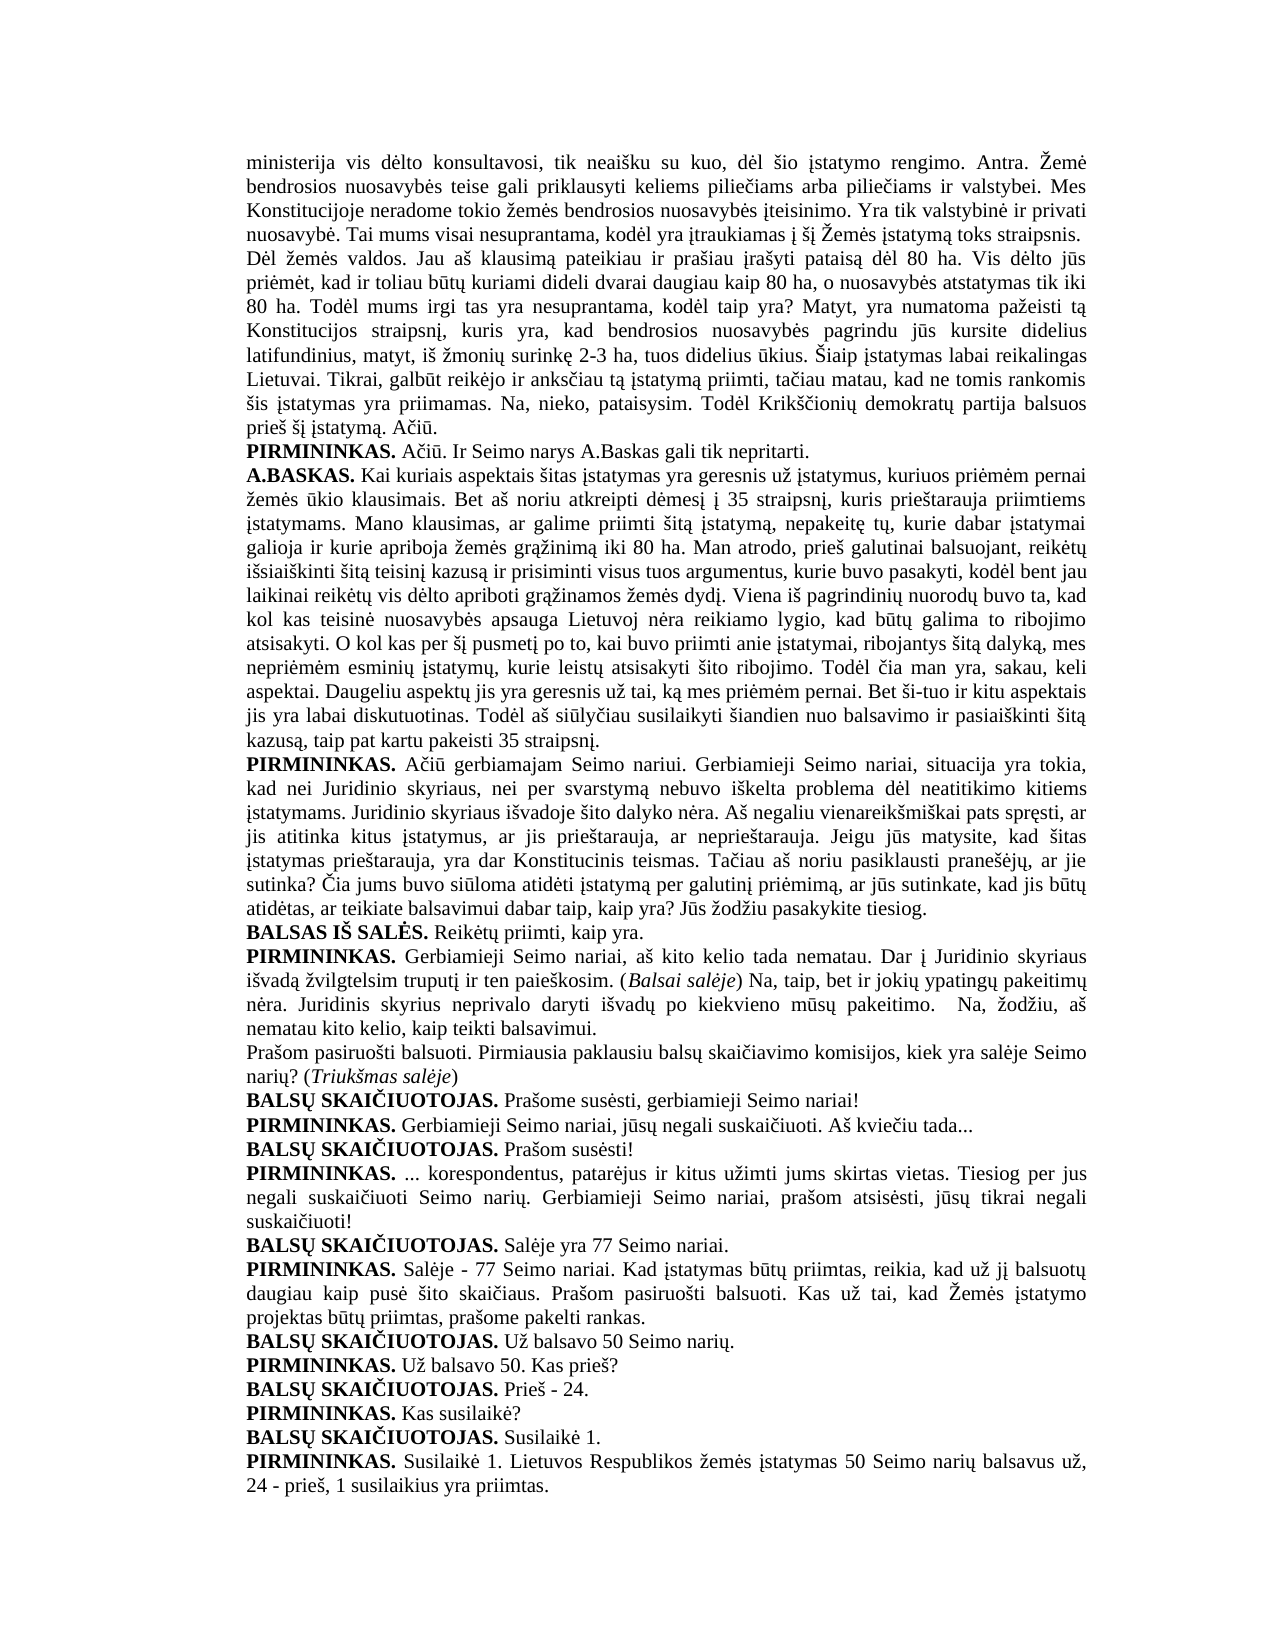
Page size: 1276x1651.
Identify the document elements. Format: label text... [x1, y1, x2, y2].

text PIRMININKAS. Už balsavo 50. Kas prieš? [246, 1353, 1088, 1377]
text BALSŲ SKAIČIUOTOJAS. Susilaikė 1. [246, 1425, 1088, 1449]
text BALSŲ SKAIČIUOTOJAS. Prašome susėsti, gerbiamieji Seimo nariai! [246, 1088, 1088, 1112]
text PIRMININKAS. ... korespondentus, patarėjus ir kitus užimti jums skirtas vietas. Tiesiog per jus negali suskaičiuoti Seimo narių. Gerbiamieji Seimo nariai, prašom atsisėsti, jūsų tikrai negali suskaičiuoti! [246, 1161, 1088, 1233]
text PIRMININKAS. Gerbiamieji Seimo nariai, aš kito kelio tada nematau. Dar į Juridinio skyriaus išvadą žvilgtelsim truputį ir ten paieškosim. (Balsai salėje) Na, taip, bet ir jokių ypatingų pakeitimų nėra. Juridinis skyrius neprivalo daryti išvadų po kiekvieno mūsų pakeitimo. Na, žodžiu, aš nematau kito kelio, kaip teikti balsavimui. [246, 944, 1088, 1040]
text ministerija vis dėlto konsultavosi, tik neaišku su kuo, dėl šio įstatymo rengimo. Antra. Žemė bendrosios nuosavybės teise gali priklausyti keliems piliečiams arba piliečiams ir valstybei. Mes Konstitucijoje neradome tokio žemės bendrosios nuosavybės įteisinimo. Yra tik valstybinė ir privati nuosavybė. Tai mums visai nesuprantama, kodėl yra įtraukiamas į šį Žemės įstatymą toks straipsnis. [246, 150, 1088, 246]
text PIRMININKAS. Gerbiamieji Seimo nariai, jūsų negali suskaičiuoti. Aš kviečiu tada... [246, 1112, 1088, 1137]
text PIRMININKAS. Susilaikė 1. Lietuvos Respublikos žemės įstatymas 50 Seimo narių balsavus už, 24 - prieš, 1 susilaikius yra priimtas. [246, 1449, 1088, 1497]
text PIRMININKAS. Salėje - 77 Seimo nariai. Kad įstatymas būtų priimtas, reikia, kad už jį balsuotų daugiau kaip pusė šito skaičiaus. Prašom pasiruošti balsuoti. Kas už tai, kad Žemės įstatymo projektas būtų priimtas, prašome pakelti rankas. [246, 1257, 1088, 1329]
text BALSŲ SKAIČIUOTOJAS. Salėje yra 77 Seimo nariai. [246, 1233, 1088, 1257]
text Prašom pasiruošti balsuoti. Pirmiausia paklausiu balsų skaičiavimo komisijos, kiek yra salėje Seimo narių? (Triukšmas salėje) [246, 1040, 1088, 1088]
text PIRMININKAS. Ačiū. Ir Seimo narys A.Baskas gali tik nepritarti. [246, 439, 1088, 463]
text Dėl žemės valdos. Jau aš klausimą pateikiau ir prašiau įrašyti pataisą dėl 80 ha. Vis dėlto jūs priėmėt, kad ir toliau būtų kuriami dideli dvarai daugiau kaip 80 ha, o nuosavybės atstatymas tik iki 80 ha. Todėl mums irgi tas yra nesuprantama, kodėl taip yra? Matyt, yra numatoma pažeisti tą Konstitucijos straipsnį, kuris yra, kad bendrosios nuosavybės pagrindu jūs kursite didelius latifundinius, matyt, iš žmonių surinkę 2-3 ha, tuos didelius ūkius. Šiaip įstatymas labai reikalingas Lietuvai. Tikrai, galbūt reikėjo ir anksčiau tą įstatymą priimti, tačiau matau, kad ne tomis rankomis šis įstatymas yra priimamas. Na, nieko, pataisysim. Todėl Krikščionių demokratų partija balsuos prieš šį įstatymą. Ačiū. [246, 246, 1088, 439]
text BALSAS IŠ SALĖS. Reikėtų priimti, kaip yra. [246, 920, 1088, 944]
text PIRMININKAS. Kas susilaikė? [246, 1401, 1088, 1425]
text BALSŲ SKAIČIUOTOJAS. Prieš - 24. [246, 1377, 1088, 1401]
text A.BASKAS. Kai kuriais aspektais šitas įstatymas yra geresnis už įstatymus, kuriuos priėmėm pernai žemės ūkio klausimais. Bet aš noriu atkreipti dėmesį į 35 straipsnį, kuris prieštarauja priimtiems įstatymams. Mano klausimas, ar galime priimti šitą įstatymą, nepakeitę tų, kurie dabar įstatymai galioja ir kurie apriboja žemės grąžinimą iki 80 ha. Man atrodo, prieš galutinai balsuojant, reikėtų išsiaiškinti šitą teisinį kazusą ir prisiminti visus tuos argumentus, kurie buvo pasakyti, kodėl bent jau laikinai reikėtų vis dėlto apriboti grąžinamos žemės dydį. Viena iš pagrindinių nuorodų buvo ta, kad kol kas teisinė nuosavybės apsauga Lietuvoj nėra reikiamo lygio, kad būtų galima to ribojimo atsisakyti. O kol kas per šį pusmetį po to, kai buvo priimti anie įstatymai, ribojantys šitą dalyką, mes nepriėmėm esminių įstatymų, kurie leistų atsisakyti šito ribojimo. Todėl čia man yra, sakau, keli aspektai. Daugeliu aspektų jis yra geresnis už tai, ką mes priėmėm pernai. Bet ši-tuo ir kitu aspektais jis yra labai diskutuotinas. Todėl aš siūlyčiau susilaikyti šiandien nuo balsavimo ir pasiaiškinti šitą kazusą, taip pat kartu pakeisti 35 straipsnį. [246, 463, 1088, 752]
text PIRMININKAS. Ačiū gerbiamajam Seimo nariui. Gerbiamieji Seimo nariai, situacija yra tokia, kad nei Juridinio skyriaus, nei per svarstymą nebuvo iškelta problema dėl neatitikimo kitiems įstatymams. Juridinio skyriaus išvadoje šito dalyko nėra. Aš negaliu vienareikšmiškai pats spręsti, ar jis atitinka kitus įstatymus, ar jis prieštarauja, ar neprieštarauja. Jeigu jūs matysite, kad šitas įstatymas prieštarauja, yra dar Konstitucinis teismas. Tačiau aš noriu pasiklausti pranešėjų, ar jie sutinka? Čia jums buvo siūloma atidėti įstatymą per galutinį priėmimą, ar jūs sutinkate, kad jis būtų atidėtas, ar teikiate balsavimui dabar taip, kaip yra? Jūs žodžiu pasakykite tiesiog. [246, 752, 1088, 920]
text BALSŲ SKAIČIUOTOJAS. Už balsavo 50 Seimo narių. [246, 1329, 1088, 1353]
text BALSŲ SKAIČIUOTOJAS. Prašom susėsti! [246, 1137, 1088, 1161]
